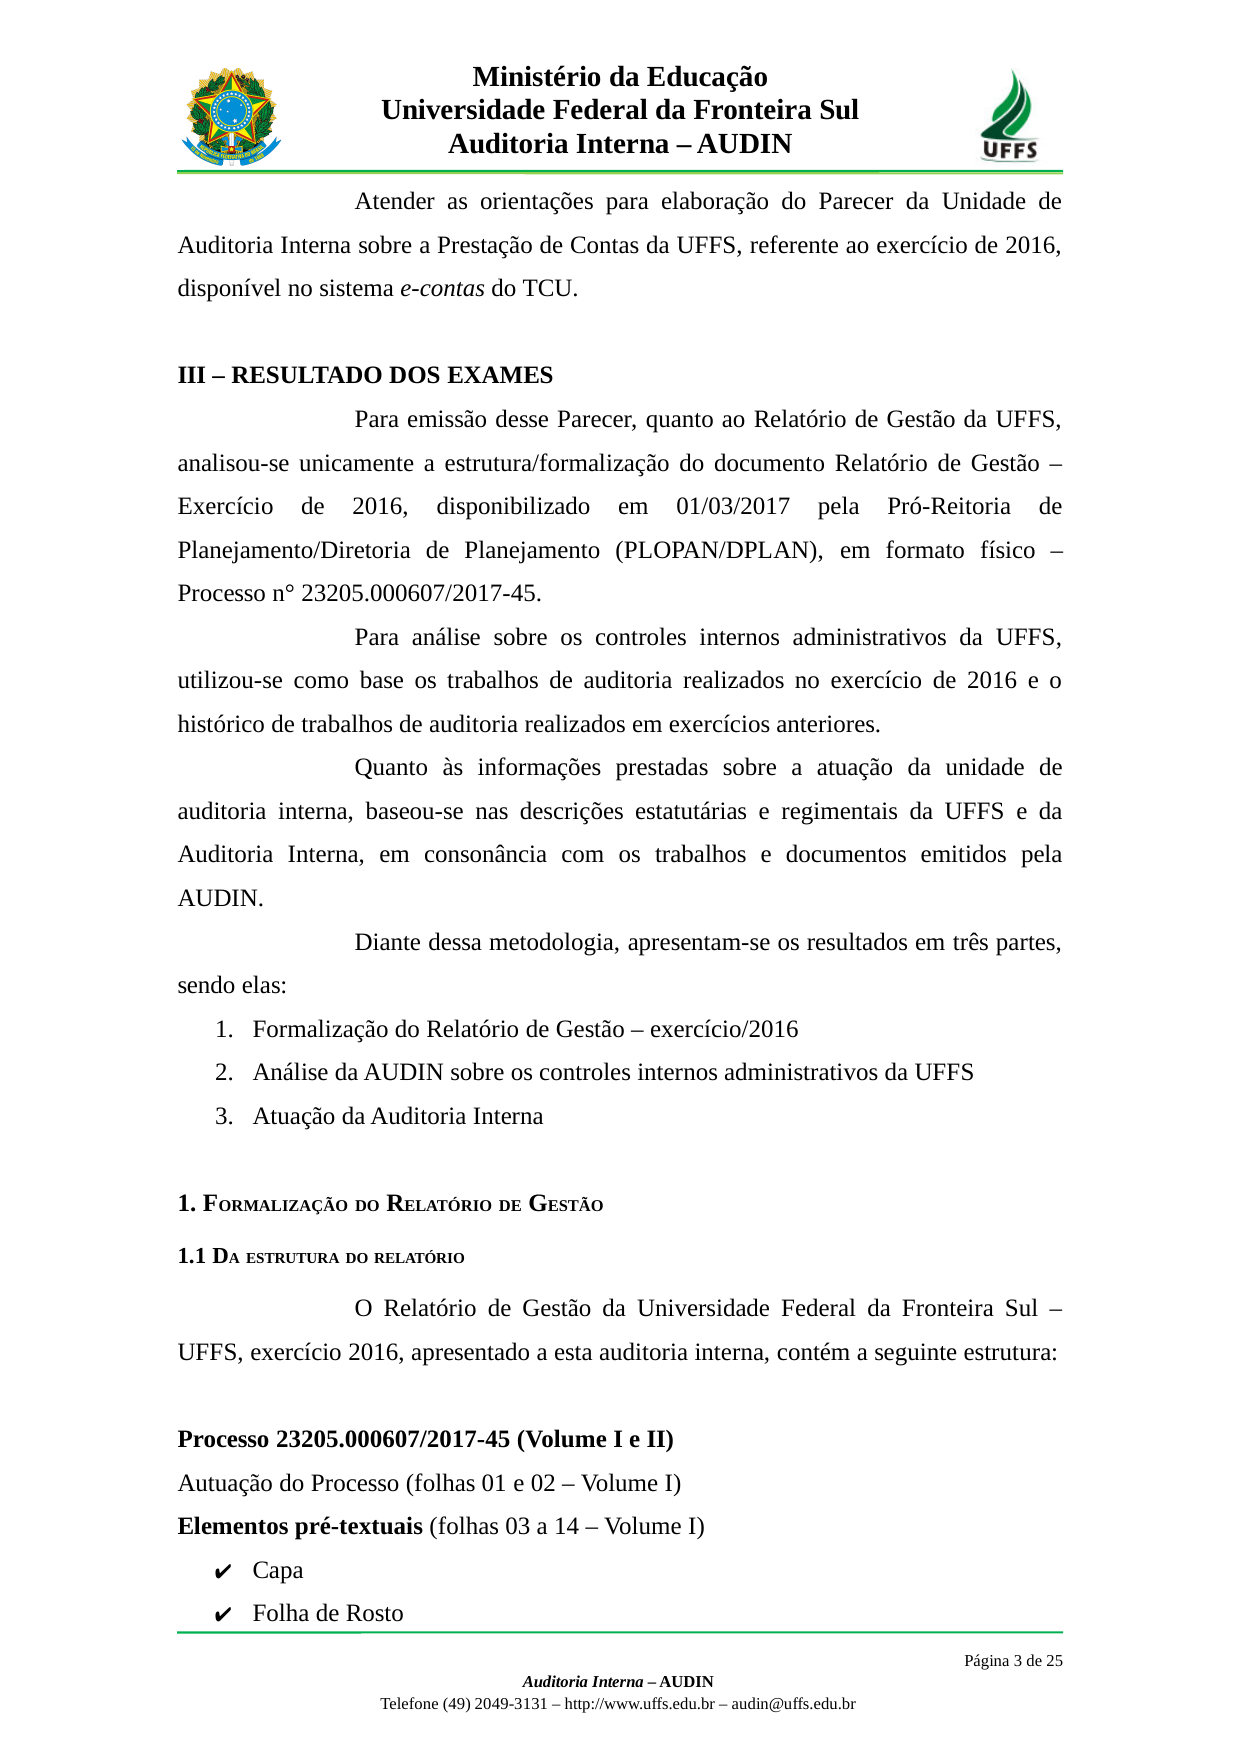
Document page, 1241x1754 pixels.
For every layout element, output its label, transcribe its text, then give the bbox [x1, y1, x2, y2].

text Quanto às informações prestadas sobre a atuação da unidade de auditoria interna, baseou-se nas descrições estatutárias e regimentais da UFFS e da Auditoria Interna, em consonância com os trabalhos e documentos emitidos pela AUDIN. [177, 752, 1063, 912]
text Para análise sobre os controles internos administrativos da UFFS, utilizou-se como base os trabalhos de auditoria realizados no exercício de 2016 e o histórico de trabalhos de auditoria realizados em exercícios anteriores. [177, 622, 1063, 738]
text Autuação do Processo (folhas 01 e 02 – Volume I) [177, 1467, 1063, 1496]
subtitle 1.1 Da estrutura do relatório [177, 1242, 1063, 1268]
text Elementos pré-textuais (folhas 03 a 14 – Volume I) [177, 1511, 1063, 1540]
list Capa [215, 1554, 1063, 1583]
text III – RESULTADO DOS EXAMES [177, 360, 1063, 389]
text Para emissão desse Parecer, quanto ao Relatório de Gestão da UFFS, analisou-se unicamente a estrutura/formalização do documento Relatório de Gestão – Exercício de 2016, disponibilizado em 01/03/2017 pela Pró-Reitoria de Planejamento/Diretoria de Planejamento (PLOPAN/DPLAN), em formato físico – Processo n° 23205.000607/2017-45. [177, 404, 1063, 607]
text Atender as orientações para elaboração do Parecer da Unidade de Auditoria Interna sobre a Prestação de Contas da UFFS, referente ao exercício de 2016, disponível no sistema e-contas do TCU. [177, 186, 1063, 302]
list Análise da AUDIN sobre os controles internos administrativos da UFFS [215, 1057, 1063, 1086]
text Processo 23205.000607/2017-45 (Volume I e II) [177, 1424, 1063, 1453]
text O Relatório de Gestão da Universidade Federal da Fronteira Sul – UFFS, exercício 2016, apresentado a esta auditoria interna, contém a seguinte estrutura: [177, 1293, 1063, 1366]
list Folha de Rosto [215, 1598, 1063, 1627]
picture [181, 68, 282, 166]
list Formalização do Relatório de Gestão – exercício/2016 [215, 1013, 1063, 1043]
subtitle 1. Formalização do Relatório de Gestão [177, 1188, 1063, 1217]
picture [966, 68, 1054, 166]
text Diante dessa metodologia, apresentam-se os resultados em três partes, sendo elas: [177, 926, 1063, 999]
list Atuação da Auditoria Interna [215, 1101, 1063, 1130]
